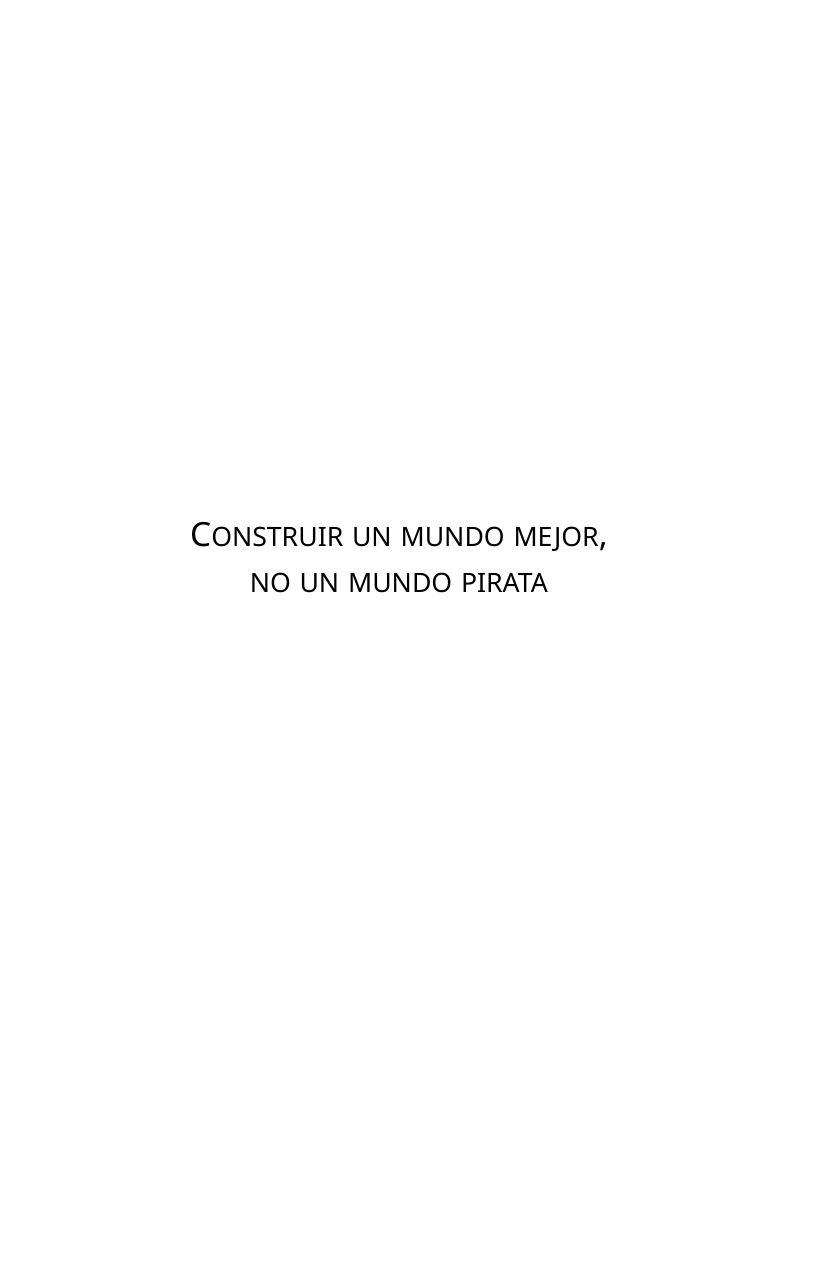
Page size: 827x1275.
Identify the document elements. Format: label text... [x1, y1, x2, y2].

text no un mundo pirata [118, 556, 679, 602]
text Construir un mundo mejor, [118, 511, 679, 556]
